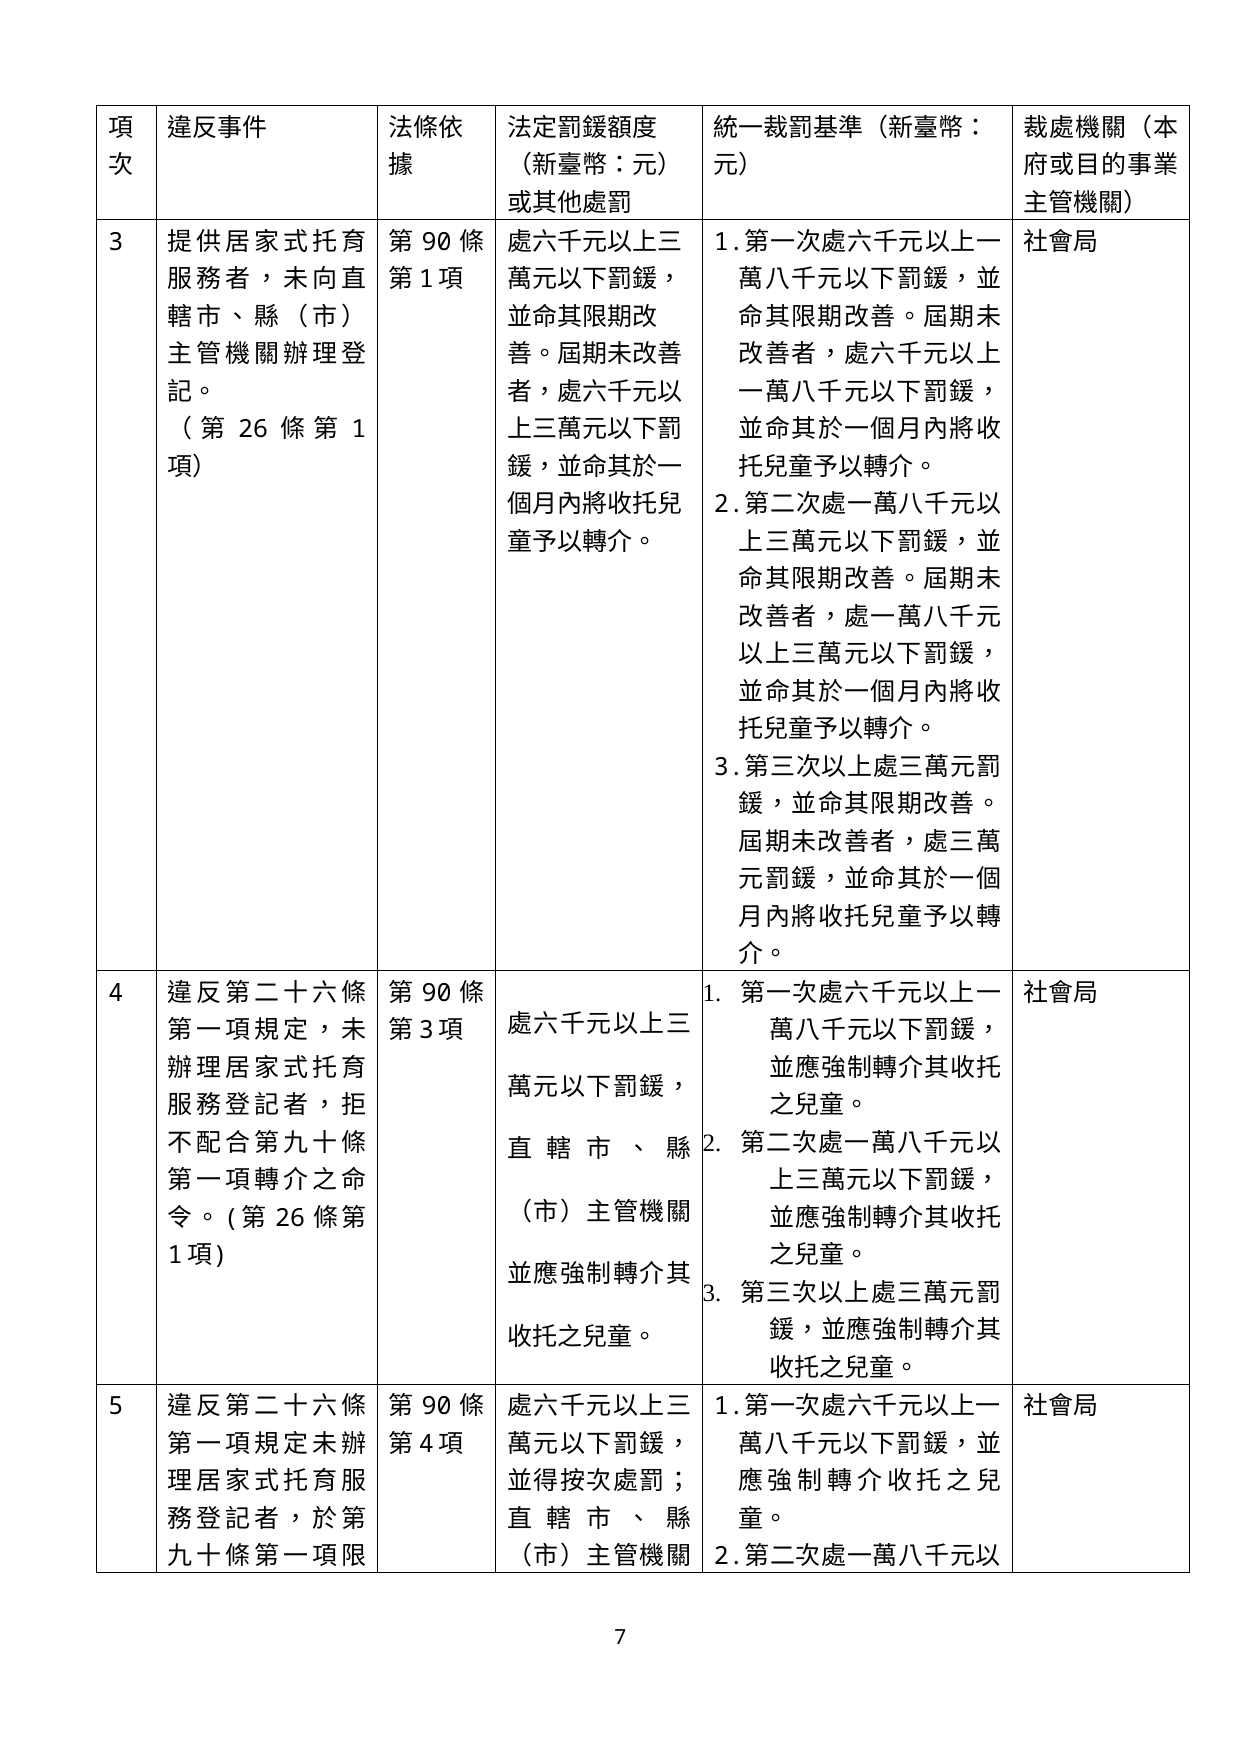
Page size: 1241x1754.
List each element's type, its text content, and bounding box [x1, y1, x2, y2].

table_cell 違反第二十六條第一項規定，未辦理居家式托育服務登記者，拒不配合第九十條第一項轉介之命令。(第26條第1項) [157, 971, 377, 1383]
table_cell 提供居家式托育服務者，未向直轄市、縣（市）主管機關辦理登記。 （第26條第1項） [157, 220, 377, 970]
table_cell 違反第二十六條第一項規定未辦理居家式托育服務登記者，於第九十條第一項限 [157, 1385, 377, 1572]
table_cell 第90條第1項 [378, 220, 495, 970]
table_cell 社會局 [1013, 220, 1189, 970]
table_cell 處六千元以上三萬元以下罰鍰，直轄市、縣（市）主管機關並應強制轉介其收托之兒童。 [496, 971, 702, 1383]
table_header 法條依據 [378, 106, 495, 219]
table_header 項次 [97, 106, 156, 219]
table_cell 1.第一次處六千元以上一萬八千元以下罰鍰，並命其限期改善。屆期未改善者，處六千元以上一萬八千元以下罰鍰，並命其於一個月內將收托兒童予以轉介。 2.第二次處一萬八千元以上三萬元以下罰鍰，並命其限期改善。屆期未改善者，處一萬八千元以上三萬元以下罰鍰，並命其於一個月內將收托兒童予以轉介。 3.第三次以上處三萬元罰鍰，並命其限期改善。屆期未改善者，處三萬元罰鍰，並命其於一個月內將收托兒童予以轉介。 [703, 220, 1012, 970]
table_header 裁處機關（本府或目的事業主管機關） [1013, 106, 1189, 219]
table_cell 處六千元以上三萬元以下罰鍰，並得按次處罰；直轄市、縣（市）主管機關 [496, 1385, 702, 1572]
table_cell 1.第一次處六千元以上一萬八千元以下罰鍰，並應強制轉介收托之兒童。 2.第二次處一萬八千元以 [703, 1385, 1012, 1572]
table_cell 第90條第4項 [378, 1385, 495, 1572]
table_header 違反事件 [157, 106, 377, 219]
table_cell 處六千元以上三萬元以下罰鍰，並命其限期改善。屆期未改善者，處六千元以上三萬元以下罰鍰，並命其於一個月內將收托兒童予以轉介。 [496, 220, 702, 970]
table_header 法定罰鍰額度（新臺幣：元）或其他處罰 [496, 106, 702, 219]
table_cell 5 [97, 1385, 156, 1572]
table_cell 3 [97, 220, 156, 970]
table_cell 社會局 [1013, 971, 1189, 1383]
table_cell 第90條第3項 [378, 971, 495, 1383]
table_cell 4 [97, 971, 156, 1383]
table_cell 社會局 [1013, 1385, 1189, 1572]
table_header 統一裁罰基準（新臺幣：元） [703, 106, 1012, 219]
table_cell 第一次處六千元以上一萬八千元以下罰鍰，並應強制轉介其收托之兒童。 第二次處一萬八千元以上三萬元以下罰鍰，並應強制轉介其收托之兒童。 第三次以上處三萬元罰鍰，並應強制轉介其收托之兒童。 [703, 971, 1012, 1383]
